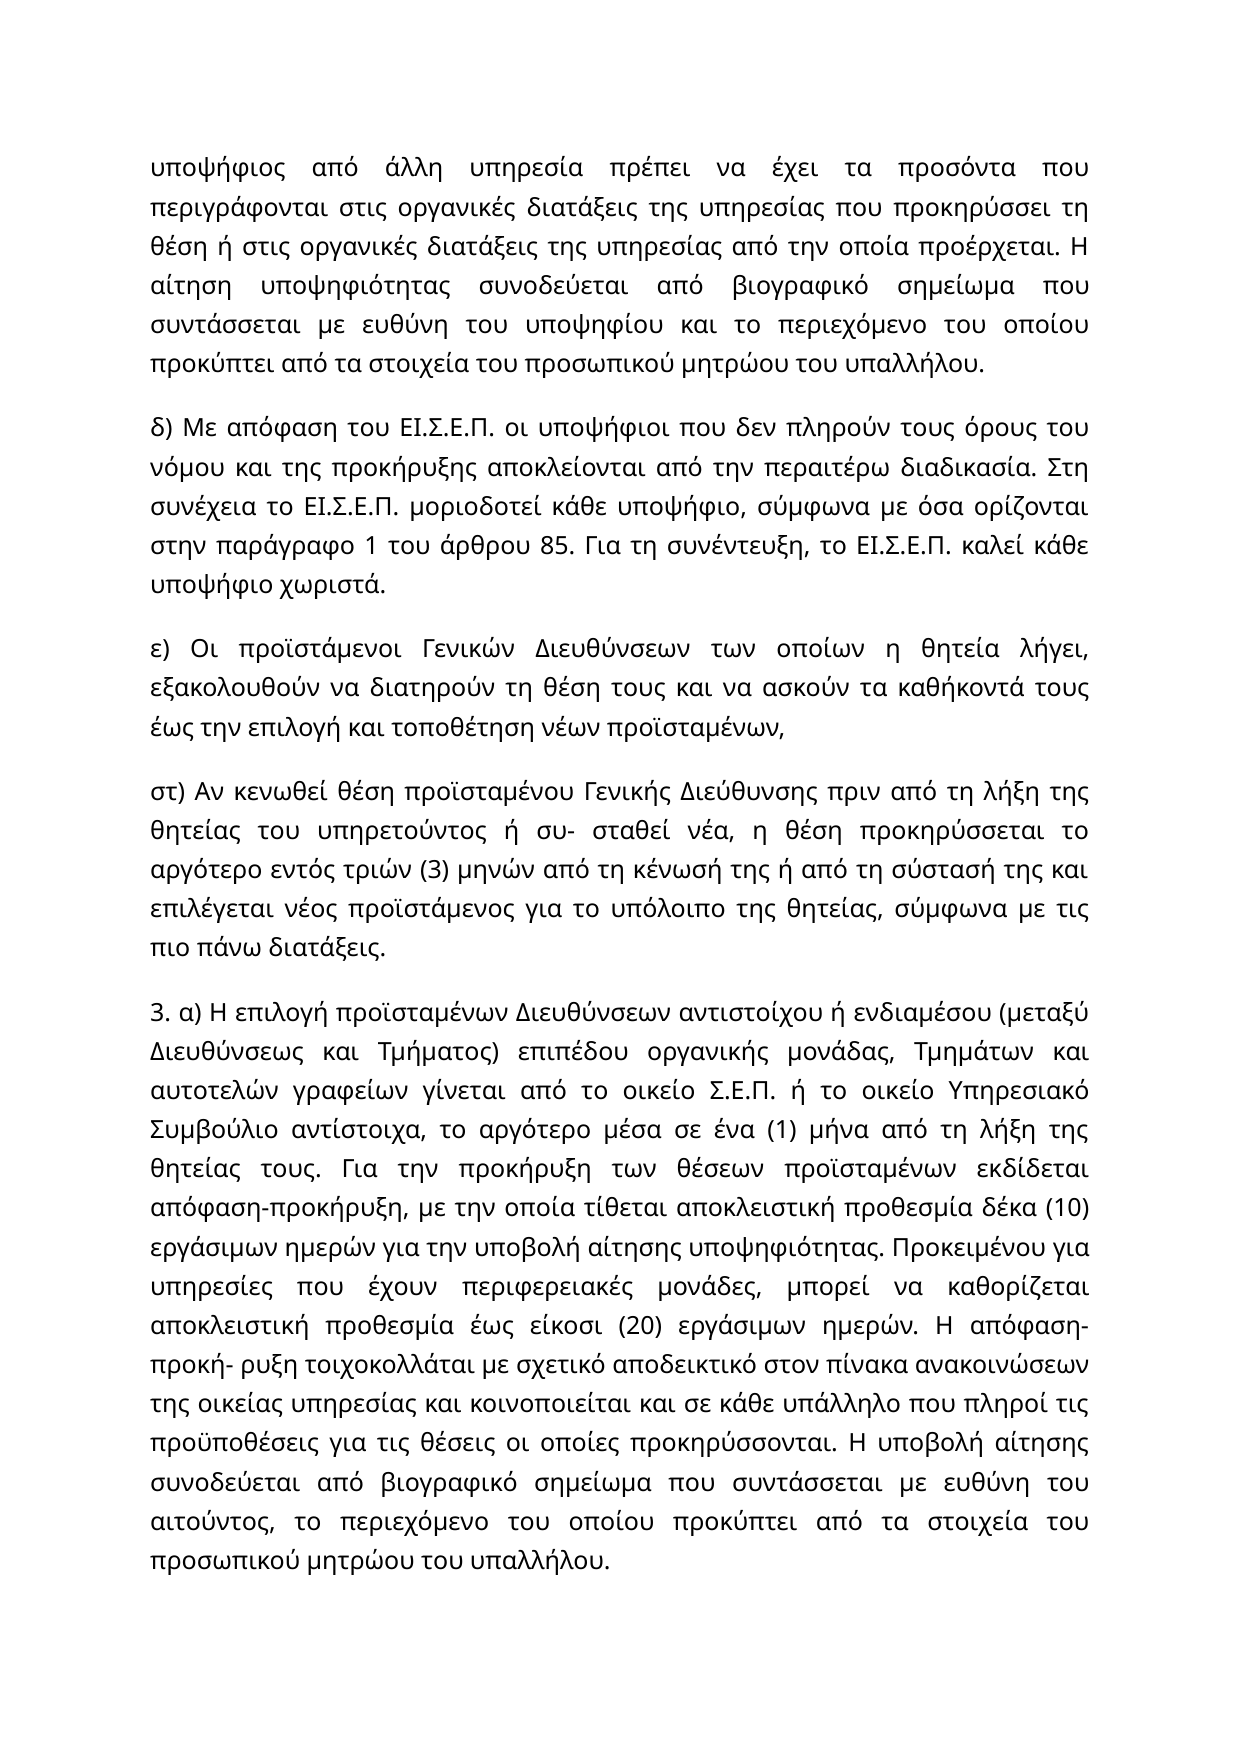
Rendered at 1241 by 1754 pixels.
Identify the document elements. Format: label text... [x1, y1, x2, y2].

text δ) Με απόφαση του ΕΙ.Σ.Ε.Π. οι υποψήφιοι που δεν πληρούν τους όρους του νόμου και της προκήρυξης αποκλείονται από την περαιτέρω διαδικασία. Στη συνέχεια το ΕΙ.Σ.Ε.Π. μοριοδοτεί κάθε υποψήφιο, σύμφωνα με όσα ορίζονται στην παράγραφο 1 του άρθρου 85. Για τη συνέντευξη, το ΕΙ.Σ.Ε.Π. καλεί κάθε υποψήφιο χωριστά. [150, 410, 1090, 601]
text υποψήφιος από άλλη υπηρεσία πρέπει να έχει τα προσόντα που περιγράφονται στις οργανικές διατάξεις της υπηρεσίας που προκηρύσσει τη θέση ή στις οργανικές διατάξεις της υπηρεσίας από την οποία προέρχεται. Η αίτηση υποψηφιότητας συνοδεύεται από βιογραφικό σημείωμα που συντάσσεται με ευθύνη του υποψηφίου και το περιεχόμενο του οποίου προκύπτει από τα στοιχεία του προσωπικού μητρώου του υπαλλήλου. [150, 150, 1090, 380]
text ε) Οι προϊστάμενοι Γενικών Διευθύνσεων των οποίων η θητεία λήγει, εξακολουθούν να διατηρούν τη θέση τους και να ασκούν τα καθήκοντά τους έως την επιλογή και τοποθέτηση νέων προϊσταμένων, [150, 631, 1090, 743]
text στ) Αν κενωθεί θέση προϊσταμένου Γενικής Διεύθυνσης πριν από τη λήξη της θητείας του υπηρετούντος ή συ- σταθεί νέα, η θέση προκηρύσσεται το αργότερο εντός τριών (3) μηνών από τη κένωσή της ή από τη σύστασή της και επιλέγεται νέος προϊστάμενος για το υπόλοιπο της θητείας, σύμφωνα με τις πιο πάνω διατάξεις. [150, 773, 1090, 964]
text 3. α) Η επιλογή προϊσταμένων Διευθύνσεων αντιστοίχου ή ενδιαμέσου (μεταξύ Διευθύνσεως και Τμήματος) επιπέδου οργανικής μονάδας, Τμημάτων και αυτοτελών γραφείων γίνεται από το οικείο Σ.Ε.Π. ή το οικείο Υπηρεσιακό Συμβούλιο αντίστοιχα, το αργότερο μέσα σε ένα (1) μήνα από τη λήξη της θητείας τους. Για την προκήρυξη των θέσεων προϊσταμένων εκδίδεται απόφαση-προκήρυξη, με την οποία τίθεται αποκλειστική προθεσμία δέκα (10) εργάσιμων ημερών για την υποβολή αίτησης υποψηφιότητας. Προκειμένου για υπηρεσίες που έχουν περιφερειακές μονάδες, μπορεί να καθορίζεται αποκλειστική προθεσμία έως είκοσι (20) εργάσιμων ημερών. Η απόφαση-προκή- ρυξη τοιχοκολλάται με σχετικό αποδεικτικό στον πίνακα ανακοινώσεων της οικείας υπηρεσίας και κοινοποιείται και σε κάθε υπάλληλο που πληροί τις προϋποθέσεις για τις θέσεις οι οποίες προκηρύσσονται. Η υποβολή αίτησης συνοδεύεται από βιογραφικό σημείωμα που συντάσσεται με ευθύνη του αιτούντος, το περιεχόμενο του οποίου προκύπτει από τα στοιχεία του προσωπικού μητρώου του υπαλλήλου. [150, 994, 1090, 1577]
